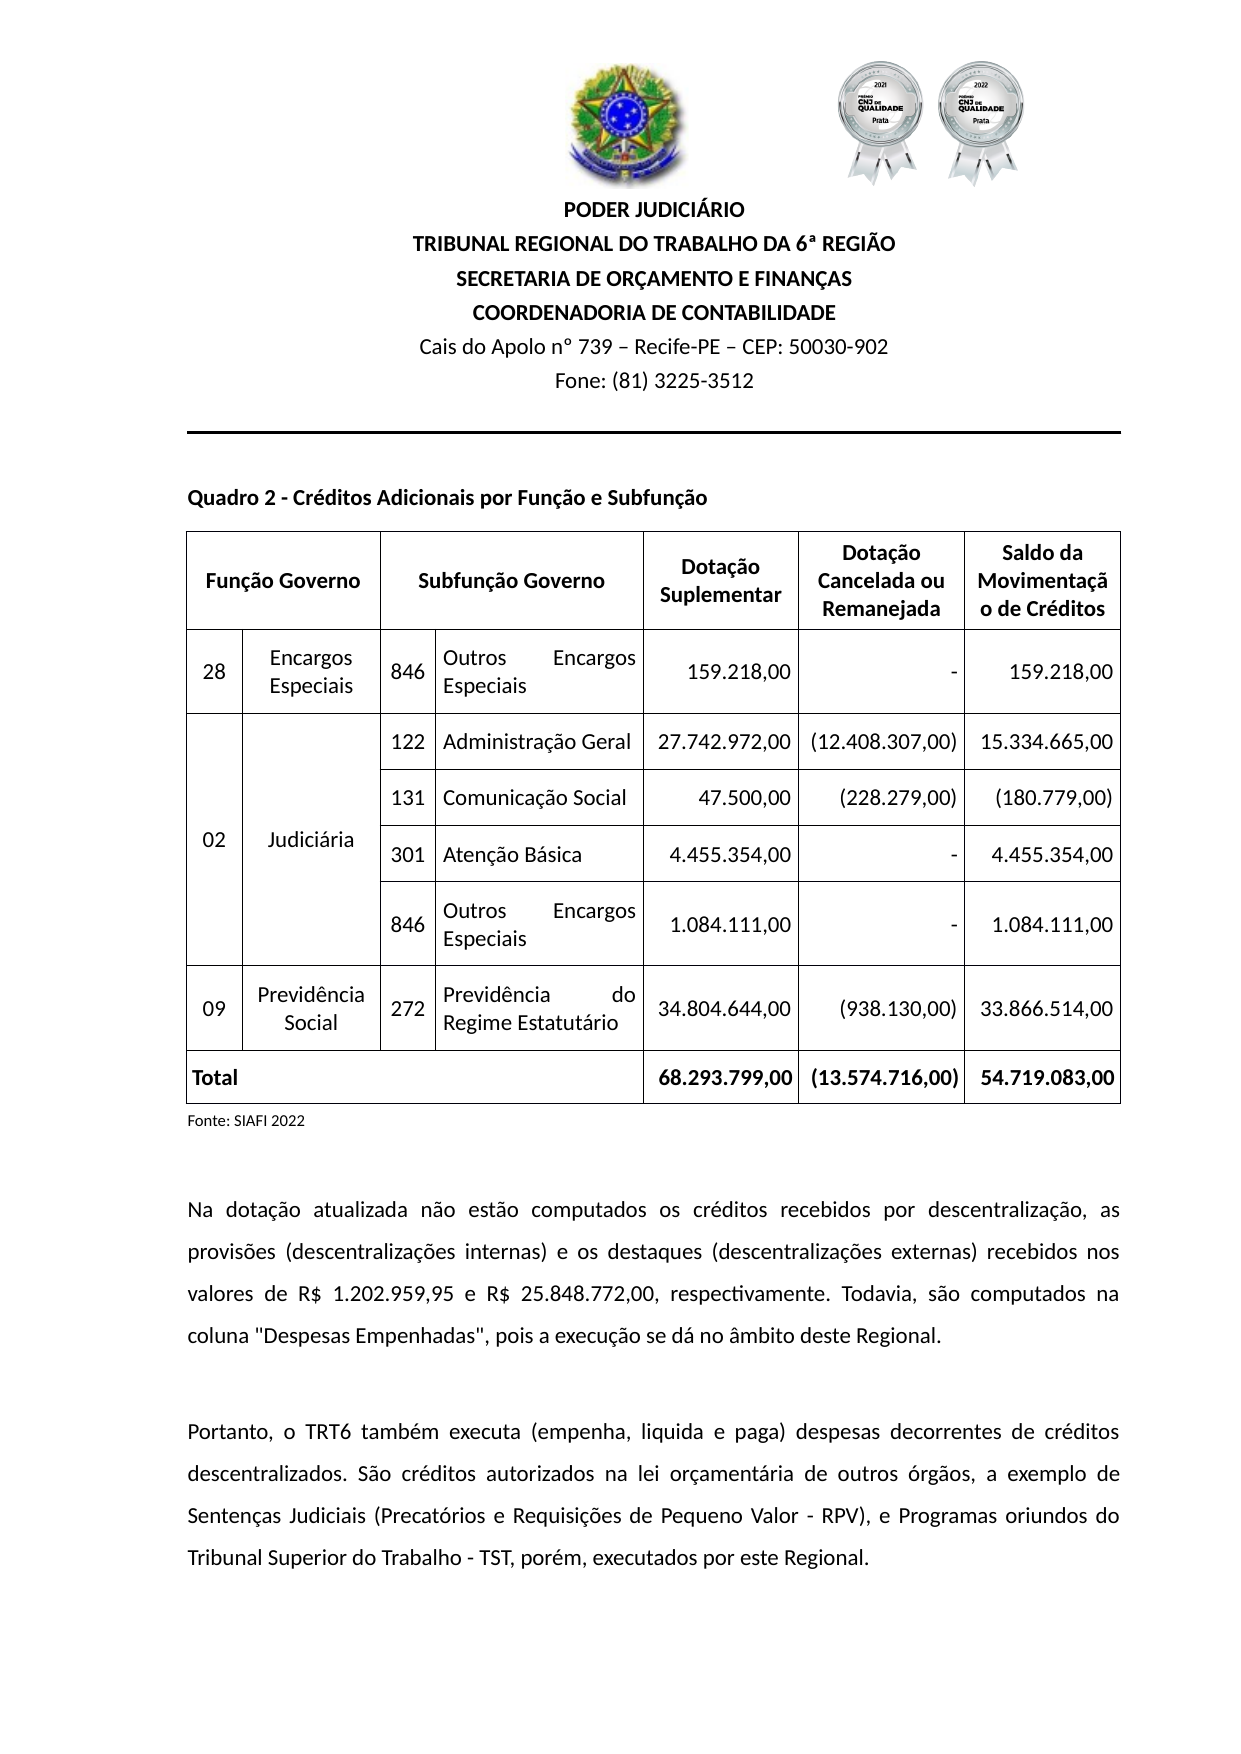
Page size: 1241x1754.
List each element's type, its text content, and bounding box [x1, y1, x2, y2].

table_cell 27.742.972,00 [644, 714, 798, 769]
picture [818, 61, 1025, 188]
table_cell Outros Encargos Especiais [436, 882, 643, 965]
text Fonte: SIAFI 2022 [187, 1110, 1121, 1130]
table_cell Previdência do Regime Estatutário [436, 966, 643, 1049]
table_cell 28 [187, 630, 242, 713]
text Portanto, o TRT6 também executa (empenha, liquida e paga) despesas decorrentes de créditos descentralizados. São créditos autorizados na lei orçamentária de outros órgãos, a exemplo de Sentenças Judiciais (Precatórios e Requisições de Pequeno Valor - RPV), e Programas oriundos do Tribunal Superior do Trabalho - TST, porém, executados por este Regional. [187, 1417, 1121, 1571]
table_cell Total [187, 1051, 643, 1103]
table_cell Encargos Especiais [243, 630, 380, 713]
table_header Dotação Suplementar [644, 532, 798, 629]
table_cell Comunicação Social [436, 770, 643, 825]
table_cell 159.218,00 [965, 630, 1120, 713]
table_cell 33.866.514,00 [965, 966, 1120, 1049]
table_cell 159.218,00 [644, 630, 798, 713]
table_cell 122 [381, 714, 435, 769]
table_cell 846 [381, 630, 435, 713]
table_cell 272 [381, 966, 435, 1049]
table_header Saldo da Movimentação de Créditos [965, 532, 1120, 629]
table_cell 09 [187, 966, 242, 1049]
table_cell (12.408.307,00) [799, 714, 964, 769]
picture [565, 63, 689, 189]
table_cell 846 [381, 882, 435, 965]
text Na dotação atualizada não estão computados os créditos recebidos por descentralização, as provisões (descentralizações internas) e os destaques (descentralizações externas) recebidos nos valores de R$ 1.202.959,95 e R$ 25.848.772,00, respectivamente. Todavia, são computados na coluna "Despesas Empenhadas", pois a execução se dá no âmbito deste Regional. [187, 1195, 1121, 1349]
table_cell Judiciária [243, 714, 380, 965]
table_cell 34.804.644,00 [644, 966, 798, 1049]
table_cell Atenção Básica [436, 826, 643, 881]
table_cell 131 [381, 770, 435, 825]
table_header Subfunção Governo [381, 532, 643, 629]
table_cell 02 [187, 714, 242, 965]
table_header Dotação Cancelada ou Remanejada [799, 532, 964, 629]
table_cell 4.455.354,00 [965, 826, 1120, 881]
table_cell (228.279,00) [799, 770, 964, 825]
table_cell (13.574.716,00) [799, 1051, 964, 1103]
table_cell - [799, 630, 964, 713]
table_cell Outros Encargos Especiais [436, 630, 643, 713]
table_header Função Governo [187, 532, 380, 629]
table_cell 1.084.111,00 [965, 882, 1120, 965]
table_cell 47.500,00 [644, 770, 798, 825]
table_cell Administração Geral [436, 714, 643, 769]
text Quadro 2 - Créditos Adicionais por Função e Subfunção [187, 483, 1121, 511]
table_cell 54.719.083,00 [965, 1051, 1120, 1103]
table_cell 301 [381, 826, 435, 881]
table_cell (938.130,00) [799, 966, 964, 1049]
table_cell Previdência Social [243, 966, 380, 1049]
table_cell 1.084.111,00 [644, 882, 798, 965]
table_cell (180.779,00) [965, 770, 1120, 825]
table_cell 15.334.665,00 [965, 714, 1120, 769]
table_cell - [799, 826, 964, 881]
table_cell 68.293.799,00 [644, 1051, 798, 1103]
table_cell 4.455.354,00 [644, 826, 798, 881]
table_cell - [799, 882, 964, 965]
